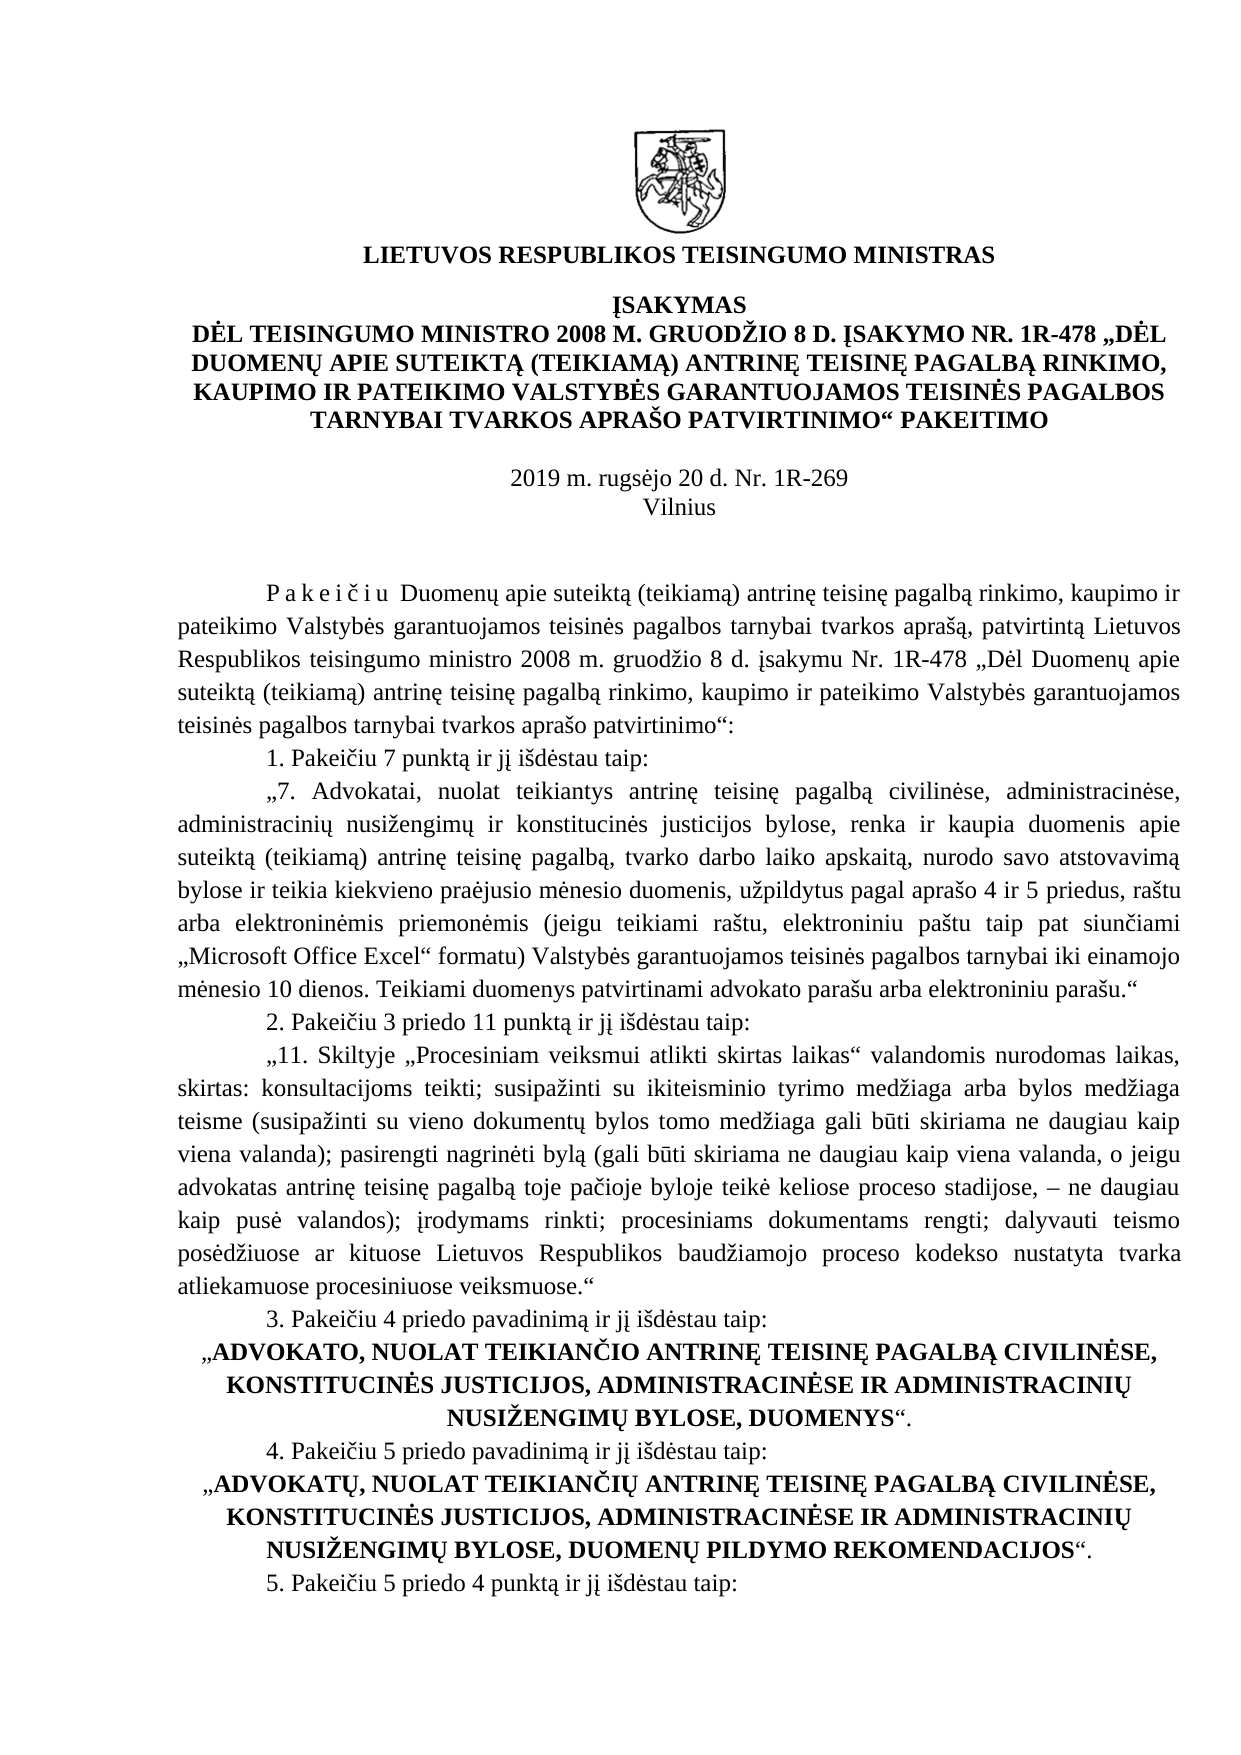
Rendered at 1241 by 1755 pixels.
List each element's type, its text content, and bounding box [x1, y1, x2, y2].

text 5. Pakeičiu 5 priedo 4 punktą ir jį išdėstau taip: [177, 1568, 1181, 1597]
text „Advokato, nuolat teikiančio antrinę teisinę pagalbą civilinėse, konstitucinės justicijos, administracinėse ir administracinių nusižengimų BYLOSE, duomenys“. [177, 1337, 1181, 1432]
text ĮSAKYMAS [177, 290, 1181, 319]
text 2. Pakeičiu 3 priedo 11 punktą ir jį išdėstau taip: [177, 1007, 1181, 1036]
text DĖL TEISINGUMO MINISTRO 2008 M. GRUODŽIO 8 D. ĮSAKYMO NR. 1R-478 „DĖL DUOMENŲ APIE SUTEIKTĄ (TEIKIAMĄ) ANTRINĘ TEISINĘ PAGALBĄ RINKIMO, KAUPIMO IR PATEIKIMO VALSTYBĖS GARANTUOJAMOS TEISINĖS PAGALBOS TARNYBAI TVARKOS APRAŠO PATVIRTINIMO“ PAKEITIMO [177, 319, 1181, 434]
text „7. Advokatai, nuolat teikiantys antrinę teisinę pagalbą civilinėse, administracinėse, administracinių nusižengimų ir konstitucinės justicijos bylose, renka ir kaupia duomenis apie suteiktą (teikiamą) antrinę teisinę pagalbą, tvarko darbo laiko apskaitą, nurodo savo atstovavimą bylose ir teikia kiekvieno praėjusio mėnesio duomenis, užpildytus pagal aprašo 4 ir 5 priedus, raštu arba elektroninėmis priemonėmis (jeigu teikiami raštu, elektroniniu paštu taip pat siunčiami „Microsoft Office Excel“ formatu) Valstybės garantuojamos teisinės pagalbos tarnybai iki einamojo mėnesio 10 dienos. Teikiami duomenys patvirtinami advokato parašu arba elektroniniu parašu.“ [177, 776, 1181, 1003]
text Vilnius [177, 492, 1181, 520]
text LIETUVOS RESPUBLIKOS TEISINGUMO MINISTRAS [177, 240, 1181, 269]
text 4. Pakeičiu 5 priedo pavadinimą ir jį išdėstau taip: [177, 1436, 1181, 1465]
text Pakeičiu Duomenų apie suteiktą (teikiamą) antrinę teisinę pagalbą rinkimo, kaupimo ir pateikimo Valstybės garantuojamos teisinės pagalbos tarnybai tvarkos aprašą, patvirtintą Lietuvos Respublikos teisingumo ministro 2008 m. gruodžio 8 d. įsakymu Nr. 1R-478 „Dėl Duomenų apie suteiktą (teikiamą) antrinę teisinę pagalbą rinkimo, kaupimo ir pateikimo Valstybės garantuojamos teisinės pagalbos tarnybai tvarkos aprašo patvirtinimo“: [177, 578, 1181, 739]
text „11. Skiltyje „Procesiniam veiksmui atlikti skirtas laikas“ valandomis nurodomas laikas, skirtas: konsultacijoms teikti; susipažinti su ikiteisminio tyrimo medžiaga arba bylos medžiaga teisme (susipažinti su vieno dokumentų bylos tomo medžiaga gali būti skiriama ne daugiau kaip viena valanda); pasirengti nagrinėti bylą (gali būti skiriama ne daugiau kaip viena valanda, o jeigu advokatas antrinę teisinę pagalbą toje pačioje byloje teikė keliose proceso stadijose, – ne daugiau kaip pusė valandos); įrodymams rinkti; procesiniams dokumentams rengti; dalyvauti teismo posėdžiuose ar kituose Lietuvos Respublikos baudžiamojo proceso kodekso nustatyta tvarka atliekamuose procesiniuose veiksmuose.“ [177, 1040, 1181, 1300]
text 2019 m. rugsėjo 20 d. Nr. 1R-269 [177, 463, 1181, 492]
text 3. Pakeičiu 4 priedo pavadinimą ir jį išdėstau taip: [177, 1304, 1181, 1333]
text 1. Pakeičiu 7 punktą ir jį išdėstau taip: [177, 743, 1181, 772]
text „Advokatų, nuolat teikiančių antrinę teisinę pagalbą civilinėse, konstitucinės justicijos, administracinėsE ir administracinių nusižengimų bylose, duomenų pildymo rekomendacijos“. [177, 1469, 1181, 1564]
